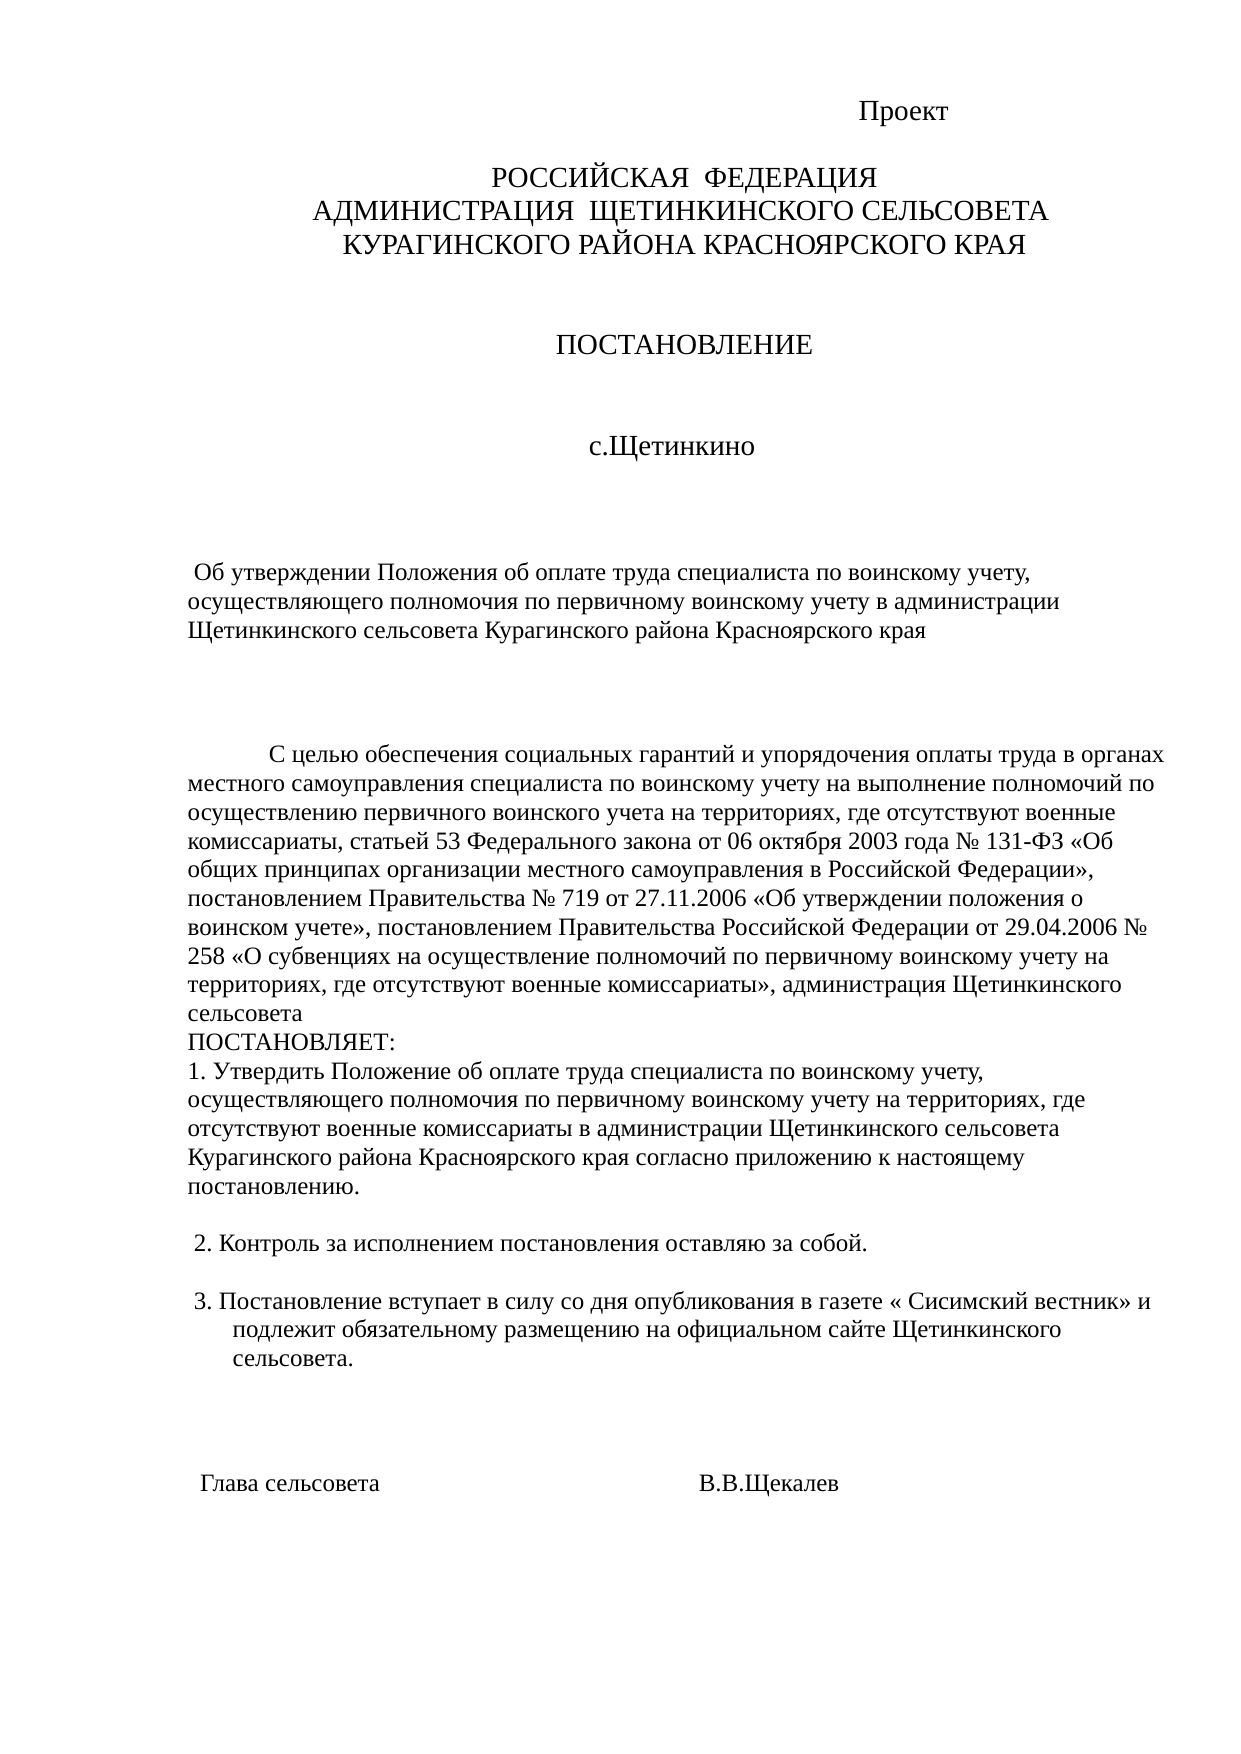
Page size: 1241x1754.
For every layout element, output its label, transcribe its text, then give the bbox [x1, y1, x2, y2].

text С целью обеспечения социальных гарантий и упорядочения оплаты труда в органах местного самоуправления специалиста по воинскому учету на выполнение полномочий по осуществлению первичного воинского учета на территориях, где отсутствуют военные комиссариаты, статьей 53 Федерального закона от 06 октября 2003 года № 131-ФЗ «Об общих принципах организации местного самоуправления в Российской Федерации», постановлением Правительства № 719 от 27.11.2006 «Об утверждении положения о воинском учете», постановлением Правительства Российской Федерации от 29.04.2006 № 258 «О субвенциях на осуществление полномочий по первичному воинскому учету на территориях, где отсутствуют военные комиссариаты», администрация Щетинкинского сельсовета [187, 739, 1181, 1027]
text Об утверждении Положения об оплате труда специалиста по воинскому учету, осуществляющего полномочия по первичному воинскому учету в администрации Щетинкинского сельсовета Курагинского района Красноярского края [187, 557, 1181, 644]
text с.Щетинкино [187, 428, 1181, 462]
text Проект [187, 93, 1181, 126]
text ПОСТАНОВЛЯЕТ: [187, 1027, 1181, 1056]
text КУРАГИНСКОГО РАЙОНА КРАСНОЯРСКОГО КРАЯ [187, 227, 1181, 260]
list 2. Контроль за исполнением постановления оставляю за собой. [187, 1228, 1181, 1257]
text АДМИНИСТРАЦИЯ ЩЕТИНКИНСКОГО СЕЛЬСОВЕТА [187, 193, 1181, 227]
text ПОСТАНОВЛЕНИЕ [187, 327, 1181, 361]
list 3. Постановление вступает в силу со дня опубликования в газете « Сисимский вестник» и подлежит обязательному размещению на официальном сайте Щетинкинского сельсовета. [187, 1286, 1181, 1372]
text Глава сельсовета В.В.Щекалев [187, 1468, 1181, 1497]
text РОССИЙСКАЯ ФЕДЕРАЦИЯ [187, 160, 1181, 193]
text 1. Утвердить Положение об оплате труда специалиста по воинскому учету, осуществляющего полномочия по первичному воинскому учету на территориях, где отсутствуют военные комиссариаты в администрации Щетинкинского сельсовета Курагинского района Красноярского края согласно приложению к настоящему постановлению. [187, 1056, 1181, 1199]
